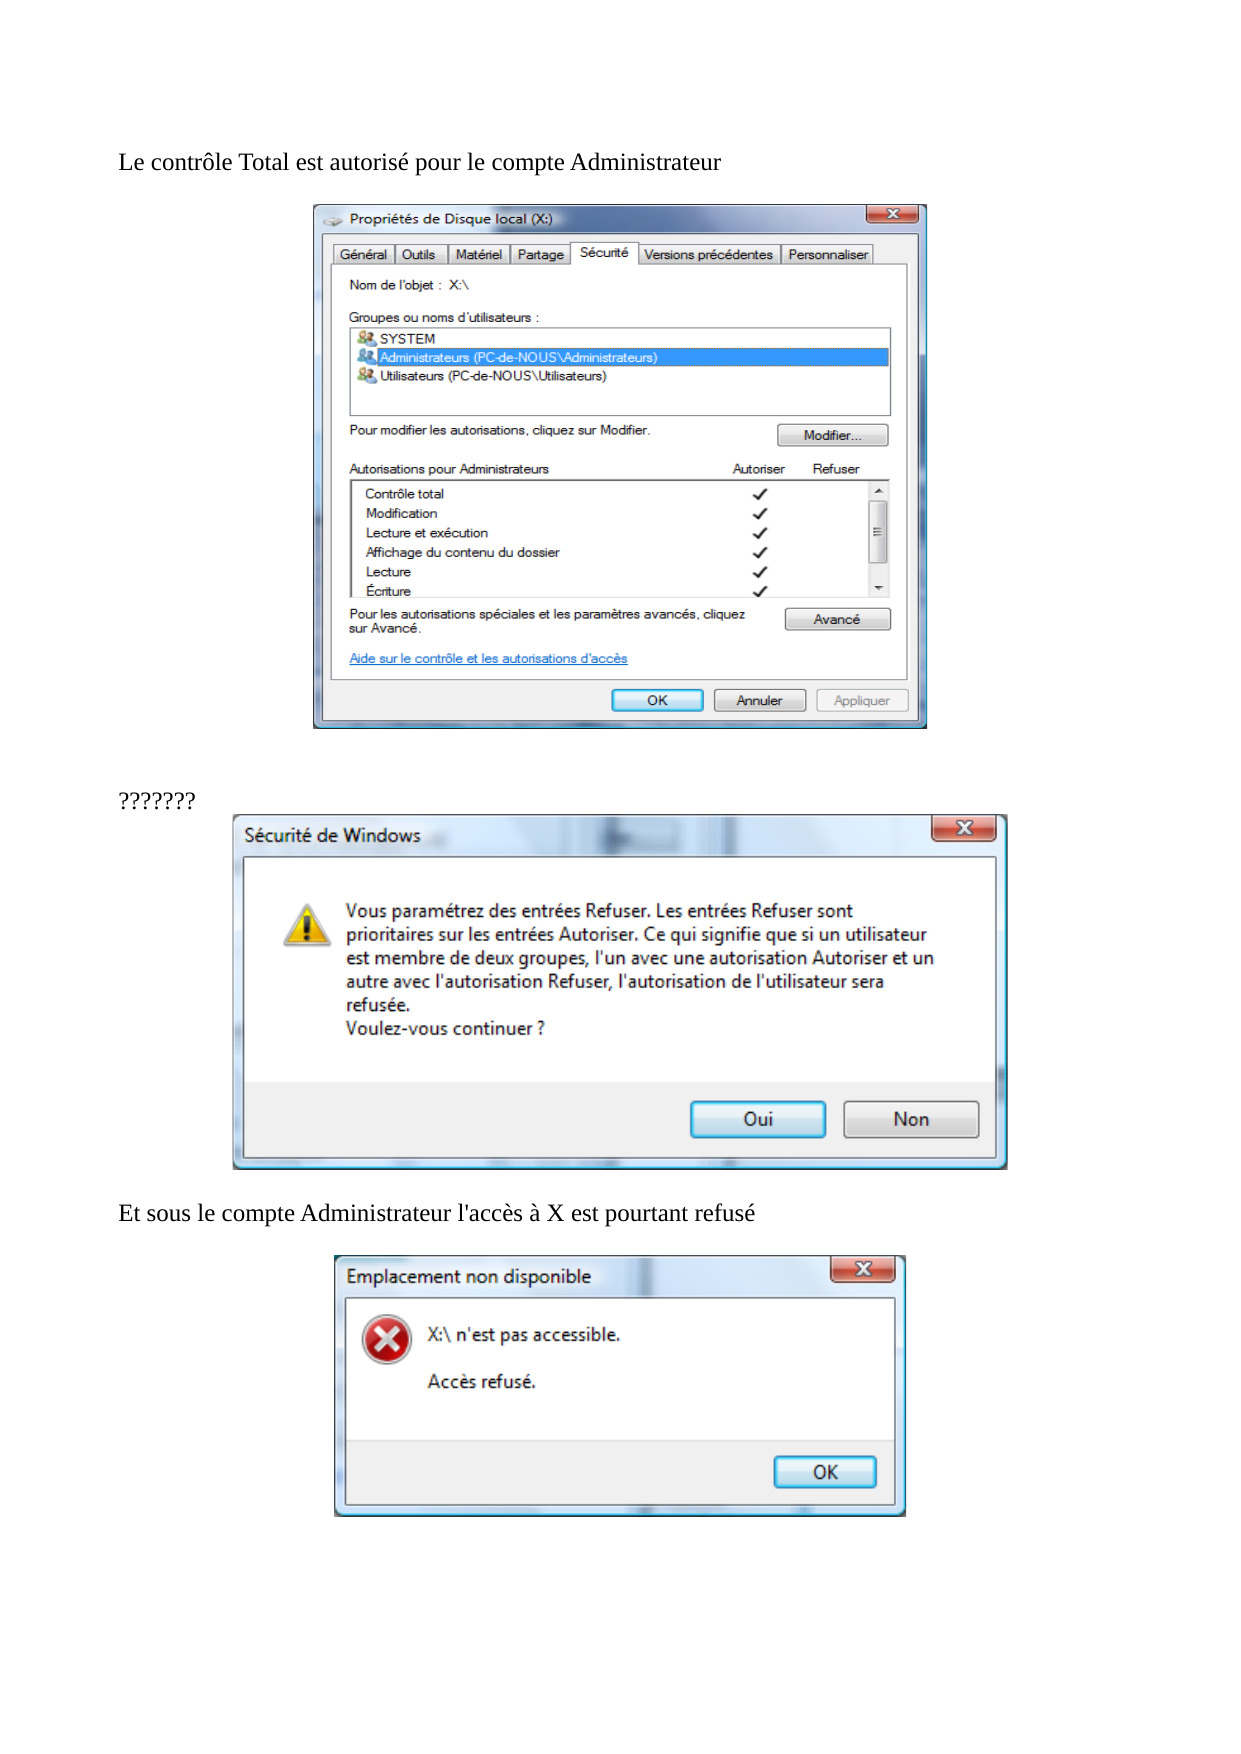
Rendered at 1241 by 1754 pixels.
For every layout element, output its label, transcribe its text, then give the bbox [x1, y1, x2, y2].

picture [232, 814, 1008, 1170]
text ??????? [118, 786, 1122, 814]
picture [334, 1255, 907, 1517]
picture [313, 204, 928, 729]
text Et sous le compte Administrateur l'accès à X est pourtant refusé [118, 1198, 1122, 1227]
text Le contrôle Total est autorisé pour le compte Administrateur [118, 147, 1122, 176]
